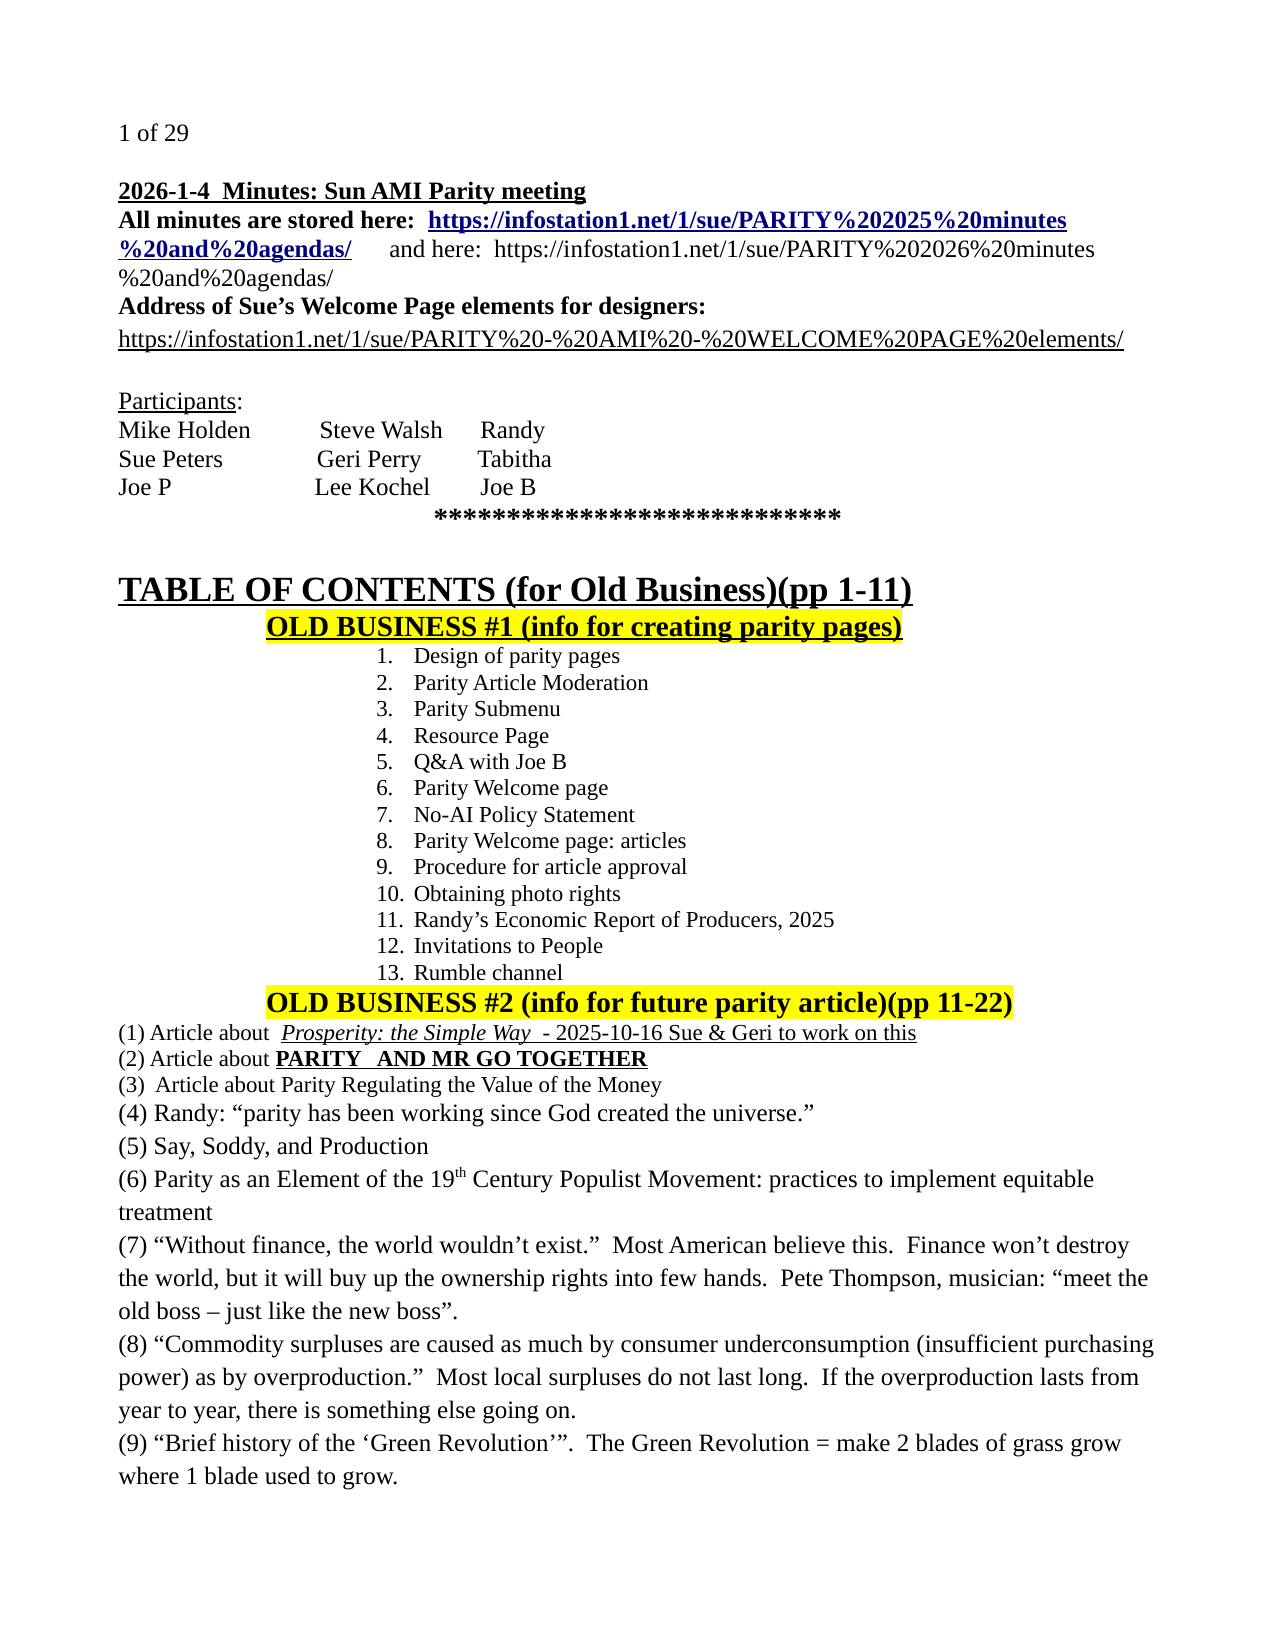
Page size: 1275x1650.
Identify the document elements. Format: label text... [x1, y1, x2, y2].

text OLD BUSINESS #1 (info for creating parity pages) [266, 609, 1157, 643]
list Procedure for article approval [376, 853, 1157, 880]
list Parity Article Moderation [376, 669, 1157, 695]
list Rumble channel [376, 959, 1157, 985]
text Participants: [118, 386, 1157, 415]
list Parity Welcome page: articles [376, 827, 1157, 853]
text Mike Holden Steve Walsh Randy [118, 415, 1157, 444]
list Obtaining photo rights [376, 880, 1157, 906]
list Resource Page [376, 722, 1157, 748]
list Invitations to People [376, 932, 1157, 959]
text OLD BUSINESS #2 (info for future parity article)(pp 11-22) [266, 985, 1157, 1019]
text (2) Article about PARITY AND MR GO TOGETHER [118, 1045, 1157, 1071]
text (9) “Brief history of the ‘Green Revolution’”. The Green Revolution = make 2 blades of grass grow where 1 blade used to grow. [118, 1428, 1157, 1490]
list Design of parity pages [376, 643, 1157, 669]
text TABLE OF CONTENTS (for Old Business)(pp 1-11) [118, 568, 1157, 609]
text **************************** [118, 501, 1157, 535]
text (8) “Commodity surpluses are caused as much by consumer underconsumption (insufficient purchasing power) as by overproduction.” Most local surpluses do not last long. If the overproduction lasts from year to year, there is something else going on. [118, 1329, 1157, 1424]
text (6) Parity as an Element of the 19th Century Populist Movement: practices to implement equitable treatment [118, 1164, 1157, 1226]
text 2026-1-4 Minutes: Sun AMI Parity meeting [118, 176, 1157, 205]
list Q&A with Joe B [376, 748, 1157, 774]
text (7) “Without finance, the world wouldn’t exist.” Most American believe this. Finance won’t destroy the world, but it will buy up the ownership rights into few hands. Pete Thompson, musician: “meet the old boss – just like the new boss”. [118, 1230, 1157, 1325]
text All minutes are stored here: https://infostation1.net/1/sue/PARITY%202025%20minutes%20and%20agendas/ and here: https://infostation1.net/1/sue/PARITY%202026%20minutes%20and%20agendas/ [118, 205, 1157, 291]
text Joe P Lee Kochel Joe B [118, 472, 1157, 501]
list No-AI Policy Statement [376, 801, 1157, 827]
text (5) Say, Soddy, and Production [118, 1131, 1157, 1159]
text (1) Article about Prosperity: the Simple Way - 2025-10-16 Sue & Geri to work on this [118, 1019, 1157, 1045]
text Address of Sue’s Welcome Page elements for designers: [118, 291, 1157, 320]
list Parity Welcome page [376, 774, 1157, 801]
text https://infostation1.net/1/sue/PARITY%20-%20AMI%20-%20WELCOME%20PAGE%20elements/ [118, 324, 1157, 353]
list Randy’s Economic Report of Producers, 2025 [376, 906, 1157, 932]
text (3) Article about Parity Regulating the Value of the Money [118, 1071, 1157, 1098]
list Parity Submenu [376, 695, 1157, 722]
text (4) Randy: “parity has been working since God created the universe.” [118, 1098, 1157, 1127]
text Sue Peters Geri Perry Tabitha [118, 444, 1157, 472]
